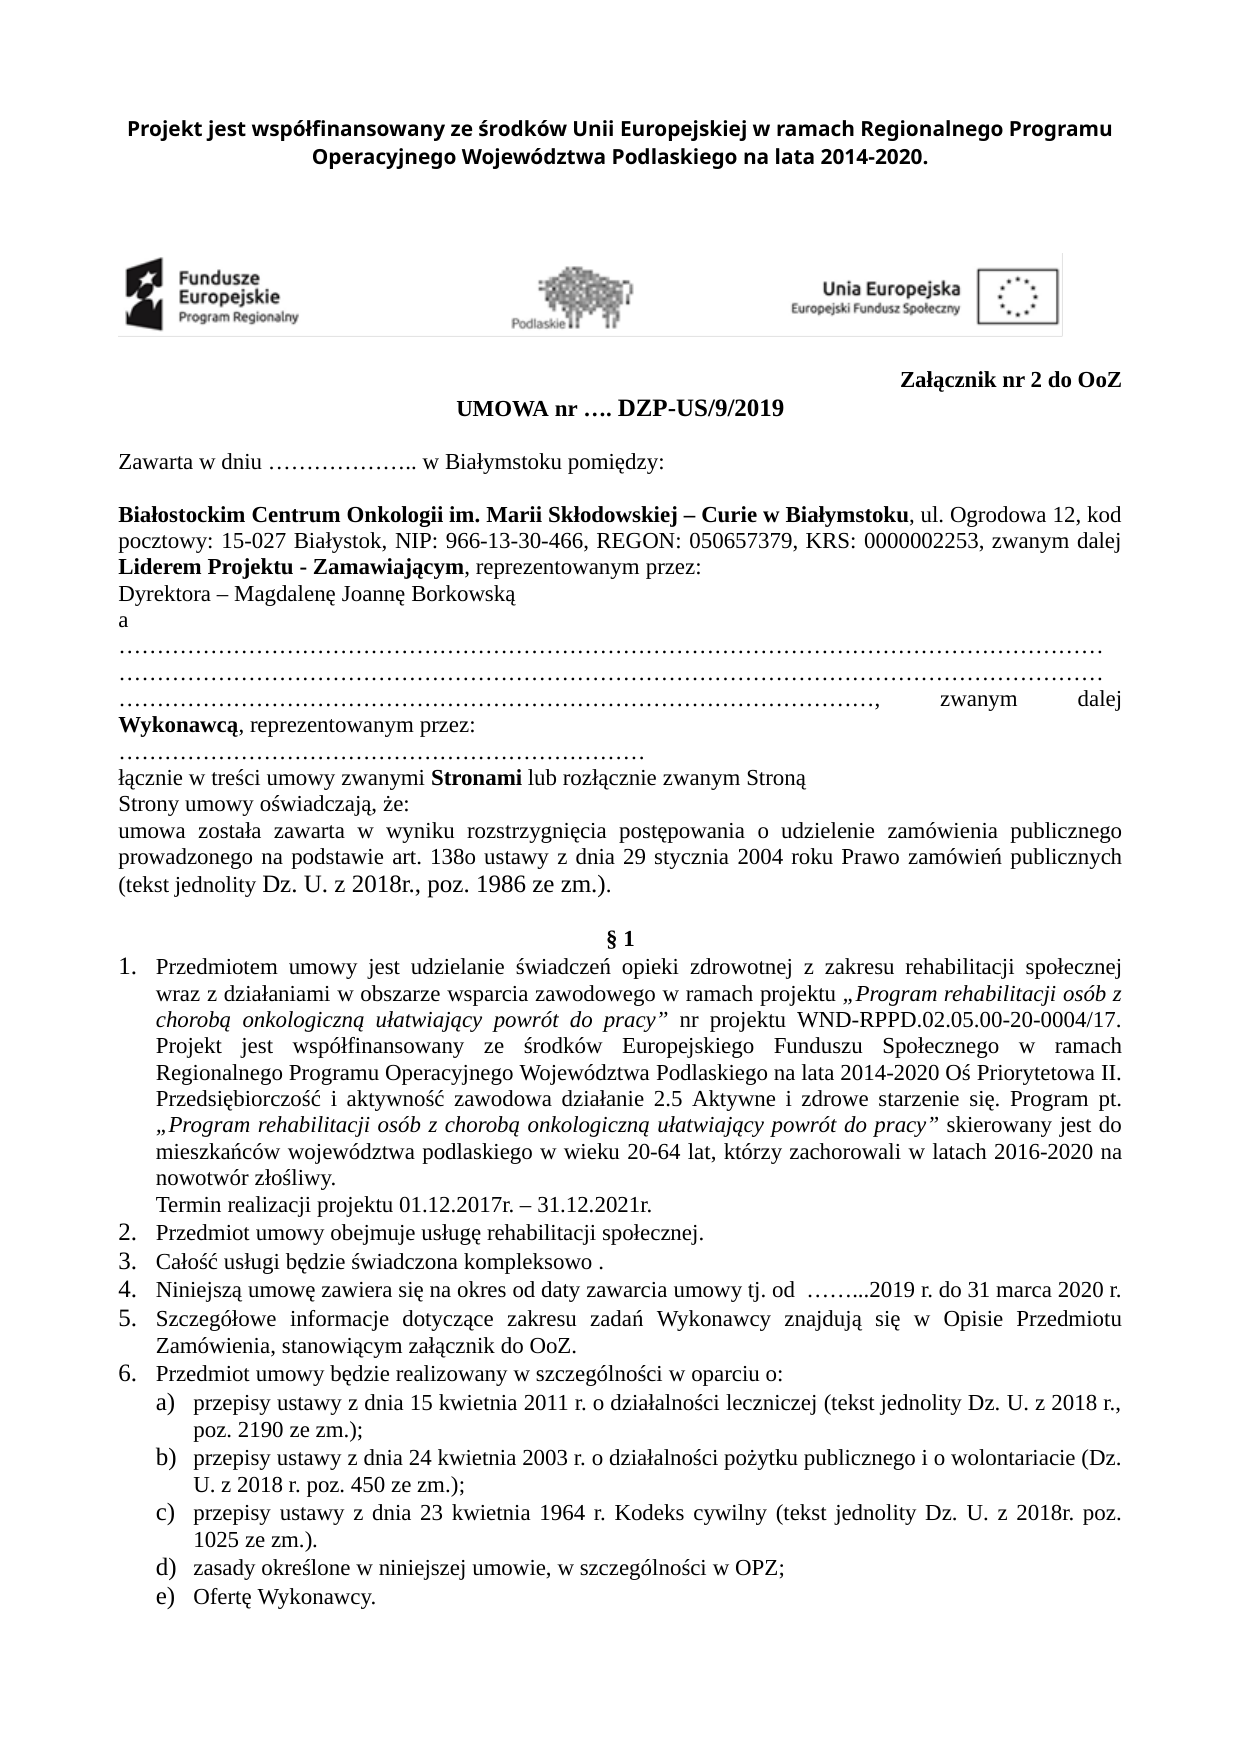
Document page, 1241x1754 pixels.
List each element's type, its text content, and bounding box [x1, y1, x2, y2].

text UMOWA nr …. DZP-US/9/2019 [118, 393, 1122, 422]
text Strony umowy oświadczają, że: [118, 791, 1122, 817]
text Zawarta w dniu ……………….. w Białymstoku pomiędzy: [118, 448, 1122, 474]
list Szczegółowe informacje dotyczące zakresu zadań Wykonawcy znajdują się w Opisie Przedmiotu Zamówienia, stanowiącym załącznik do OoZ. [118, 1303, 1122, 1358]
text łącznie w treści umowy zwanymi Stronami lub rozłącznie zwanym Stroną [118, 764, 1122, 791]
list Ofertę Wykonawcy. [156, 1581, 1122, 1610]
text Załącznik nr 2 do OoZ [118, 366, 1122, 393]
list przepisy ustawy z dnia 23 kwietnia 1964 r. Kodeks cywilny (tekst jednolity Dz. U. z 2018r. poz. 1025 ze zm.). [156, 1497, 1122, 1552]
list przepisy ustawy z dnia 15 kwietnia 2011 r. o działalności leczniczej (tekst jednolity Dz. U. z 2018 r., poz. 2190 ze zm.); [156, 1387, 1122, 1442]
text § 1 [118, 925, 1122, 951]
list Niniejszą umowę zawiera się na okres od daty zawarcia umowy tj. od ……...2019 r. do 31 marca 2020 r. [118, 1274, 1122, 1303]
text Białostockim Centrum Onkologii im. Marii Skłodowskiej – Curie w Białymstoku, ul. Ogrodowa 12, kod pocztowy: 15-027 Białystok, NIP: 966-13-30-466, REGON: 050657379, KRS: 0000002253, zwanym dalej Liderem Projektu - Zamawiającym, reprezentowanym przez: [118, 501, 1122, 580]
text a [118, 606, 1122, 632]
text ……………………………………………………………………………………………………………………………………………………………………………………………………………………………………………………………………………………………………………………………, zwanym dalej Wykonawcą, reprezentowanym przez: [118, 632, 1122, 738]
list przepisy ustawy z dnia 24 kwietnia 2003 r. o działalności pożytku publicznego i o wolontariacie (Dz. U. z 2018 r. poz. 450 ze zm.); [156, 1442, 1122, 1497]
list Przedmiot umowy obejmuje usługę rehabilitacji społecznej. [118, 1217, 1122, 1246]
text Termin realizacji projektu 01.12.2017r. – 31.12.2021r. [156, 1191, 1122, 1217]
text Dyrektora – Magdalenę Joannę Borkowską [118, 580, 1122, 606]
list Przedmiotem umowy jest udzielanie świadczeń opieki zdrowotnej z zakresu rehabilitacji społecznej wraz z działaniami w obszarze wsparcia zawodowego w ramach projektu „Program rehabilitacji osób z chorobą onkologiczną ułatwiający powrót do pracy” nr projektu WND-RPPD.02.05.00-20-0004/17. Projekt jest współfinansowany ze środków Europejskiego Funduszu Społecznego w ramach Regionalnego Programu Operacyjnego Województwa Podlaskiego na lata 2014-2020 Oś Priorytetowa II. Przedsiębiorczość i aktywność zawodowa działanie 2.5 Aktywne i zdrowe starzenie się. Program pt. „Program rehabilitacji osób z chorobą onkologiczną ułatwiający powrót do pracy” skierowany jest do mieszkańców województwa podlaskiego w wieku 20-64 lat, którzy zachorowali w latach 2016-2020 na nowotwór złośliwy. [118, 951, 1122, 1191]
list zasady określone w niniejszej umowie, w szczególności w OPZ; [156, 1552, 1122, 1581]
list Przedmiot umowy będzie realizowany w szczególności w oparciu o: [118, 1358, 1122, 1387]
list Całość usługi będzie świadczona kompleksowo . [118, 1246, 1122, 1274]
text …………………………………………………………… [118, 738, 1122, 764]
text umowa została zawarta w wyniku rozstrzygnięcia postępowania o udzielenie zamówienia publicznego prowadzonego na podstawie art. 138o ustawy z dnia 29 stycznia 2004 roku Prawo zamówień publicznych (tekst jednolity Dz. U. z 2018r., poz. 1986 ze zm.). [118, 817, 1122, 898]
